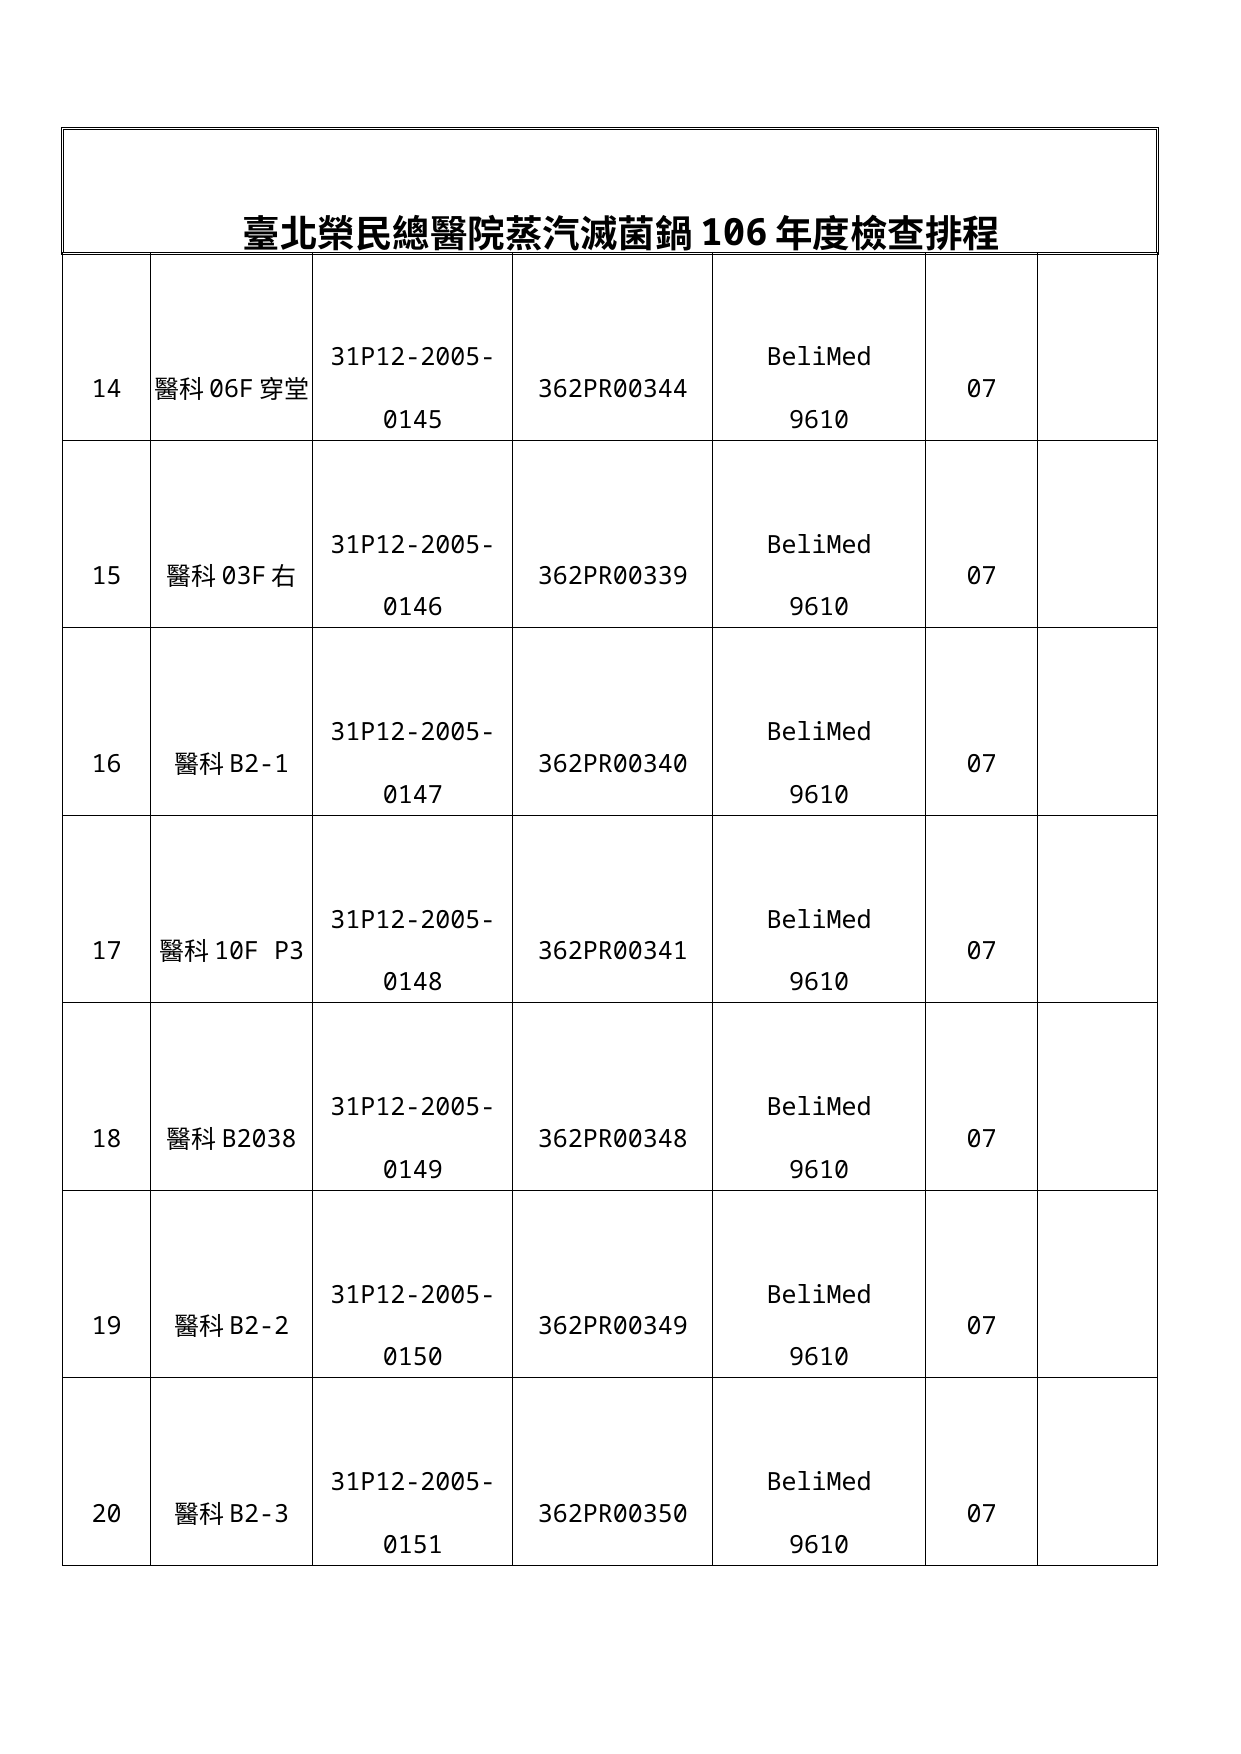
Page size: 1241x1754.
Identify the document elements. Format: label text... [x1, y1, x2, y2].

table_cell BeliMed 9610 [713, 255, 925, 439]
table_cell 362PR00349 [513, 1191, 712, 1377]
table_cell 07 [926, 255, 1037, 439]
table_cell 07 [926, 628, 1037, 814]
table_cell BeliMed 9610 [713, 628, 925, 814]
table_cell BeliMed 9610 [713, 441, 925, 627]
table_cell 07 [926, 1378, 1037, 1564]
table_cell 醫科10F P3 [151, 816, 312, 1002]
table_cell [1038, 1378, 1157, 1564]
table_cell 31P12-2005-0150 [313, 1191, 512, 1377]
table_cell 18 [63, 1003, 150, 1189]
table_cell [1038, 255, 1157, 439]
table_cell 31P12-2005-0148 [313, 816, 512, 1002]
table_cell 362PR00340 [513, 628, 712, 814]
table_cell 醫科B2-3 [151, 1378, 312, 1564]
table_cell 362PR00341 [513, 816, 712, 1002]
table_cell 362PR00348 [513, 1003, 712, 1189]
table_cell 31P12-2005-0145 [313, 255, 512, 439]
table_cell [1038, 1191, 1157, 1377]
table_cell 20 [63, 1378, 150, 1564]
table_cell 16 [63, 628, 150, 814]
table_cell [1038, 1003, 1157, 1189]
table_cell 醫科03F右 [151, 441, 312, 627]
table_cell 31P12-2005-0151 [313, 1378, 512, 1564]
table_cell 17 [63, 816, 150, 1002]
table_cell 07 [926, 1191, 1037, 1377]
table_cell 07 [926, 1003, 1037, 1189]
table_header 臺北榮民總醫院蒸汽滅菌鍋106年度檢查排程 [64, 130, 1156, 252]
table_cell 31P12-2005-0146 [313, 441, 512, 627]
table_cell 醫科B2-2 [151, 1191, 312, 1377]
table_cell 醫科B2038 [151, 1003, 312, 1189]
table_cell 31P12-2005-0147 [313, 628, 512, 814]
table_cell BeliMed 9610 [713, 1003, 925, 1189]
table_cell [1038, 628, 1157, 814]
table_cell [1038, 816, 1157, 1002]
table_cell 19 [63, 1191, 150, 1377]
table_cell 31P12-2005-0149 [313, 1003, 512, 1189]
table_cell 362PR00339 [513, 441, 712, 627]
table_cell 07 [926, 816, 1037, 1002]
table_cell 07 [926, 441, 1037, 627]
table_cell [1038, 441, 1157, 627]
table_cell 醫科B2-1 [151, 628, 312, 814]
table_cell 15 [63, 441, 150, 627]
table_cell BeliMed 9610 [713, 1191, 925, 1377]
table_cell BeliMed 9610 [713, 1378, 925, 1564]
table_cell BeliMed 9610 [713, 816, 925, 1002]
table_cell 醫科06F穿堂 [151, 255, 312, 439]
table_cell 362PR00344 [513, 255, 712, 439]
table_cell 14 [63, 255, 150, 439]
table_cell 362PR00350 [513, 1378, 712, 1564]
